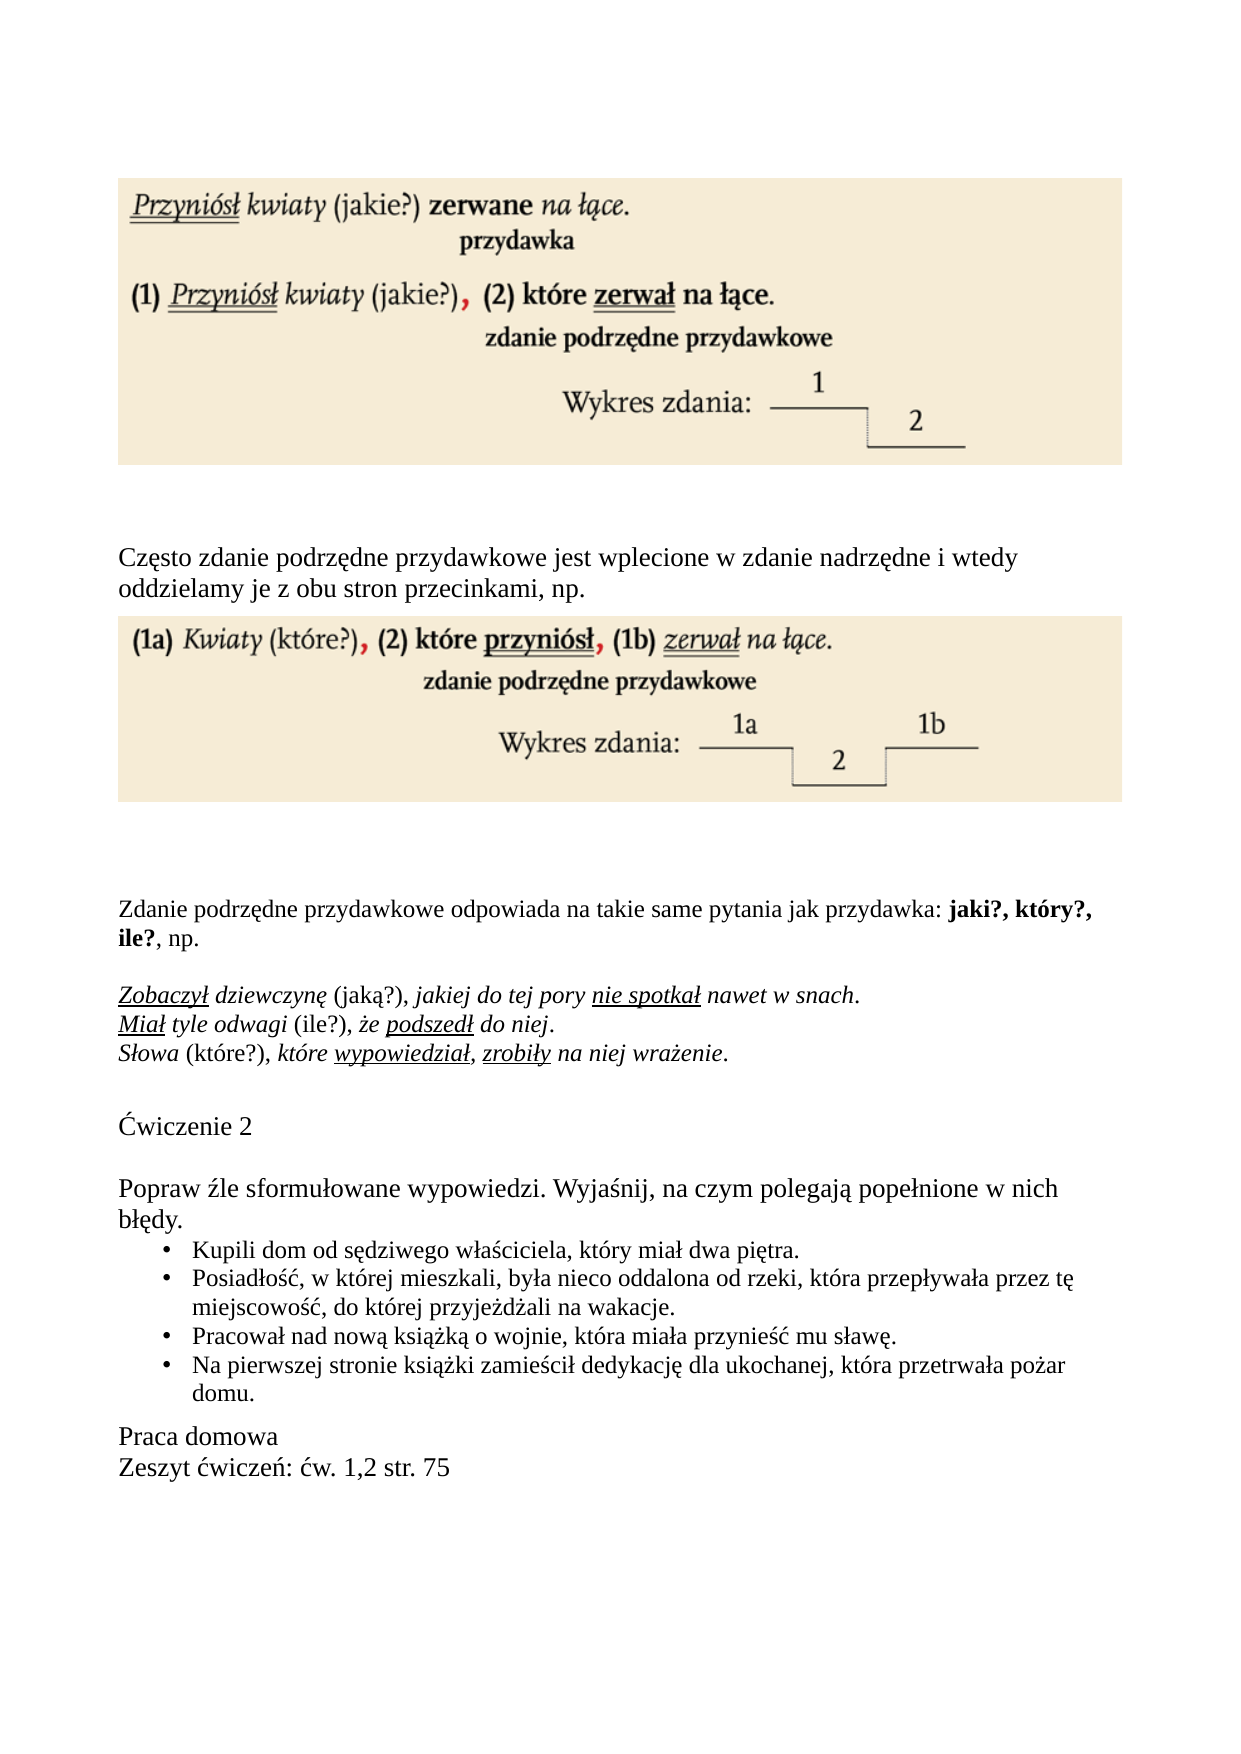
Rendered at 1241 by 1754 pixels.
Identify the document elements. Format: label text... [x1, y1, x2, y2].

list Na pierwszej stronie książki zamieścił dedykację dla ukochanej, która przetrwała pożar domu. [162, 1350, 1122, 1407]
text Często zdanie podrzędne przydawkowe jest wplecione w zdanie nadrzędne i wtedy oddzielamy je z obu stron przecinkami, np. [118, 541, 1122, 604]
text Praca domowa [118, 1420, 1122, 1451]
text Zdanie podrzędne przydawkowe odpowiada na takie same pytania jak przydawka: jaki?, który?, ile?, np. Zobaczył dziewczynę (jaką?), jakiej do tej pory nie spotkał nawet w snach. Miał tyle odwagi (ile?), że podszedł do niej. Słowa (które?), które wypowiedział, zrobiły na niej wrażenie. [118, 894, 1122, 1067]
list Pracował nad nową książką o wojnie, która miała przynieść mu sławę. [162, 1321, 1122, 1350]
text Popraw źle sformułowane wypowiedzi. Wyjaśnij, na czym polegają popełnione w nich błędy. [118, 1172, 1122, 1235]
text Zeszyt ćwiczeń: ćw. 1,2 str. 75 [118, 1451, 1122, 1482]
picture [118, 616, 1123, 802]
list Kupili dom od sędziwego właściciela, który miał dwa piętra. [162, 1235, 1122, 1263]
picture [118, 178, 1123, 465]
text Ćwiczenie 2 [118, 1110, 1122, 1141]
list Posiadłość, w której mieszkali, była nieco oddalona od rzeki, która przepływała przez tę miejscowość, do której przyjeżdżali na wakacje. [162, 1263, 1122, 1321]
